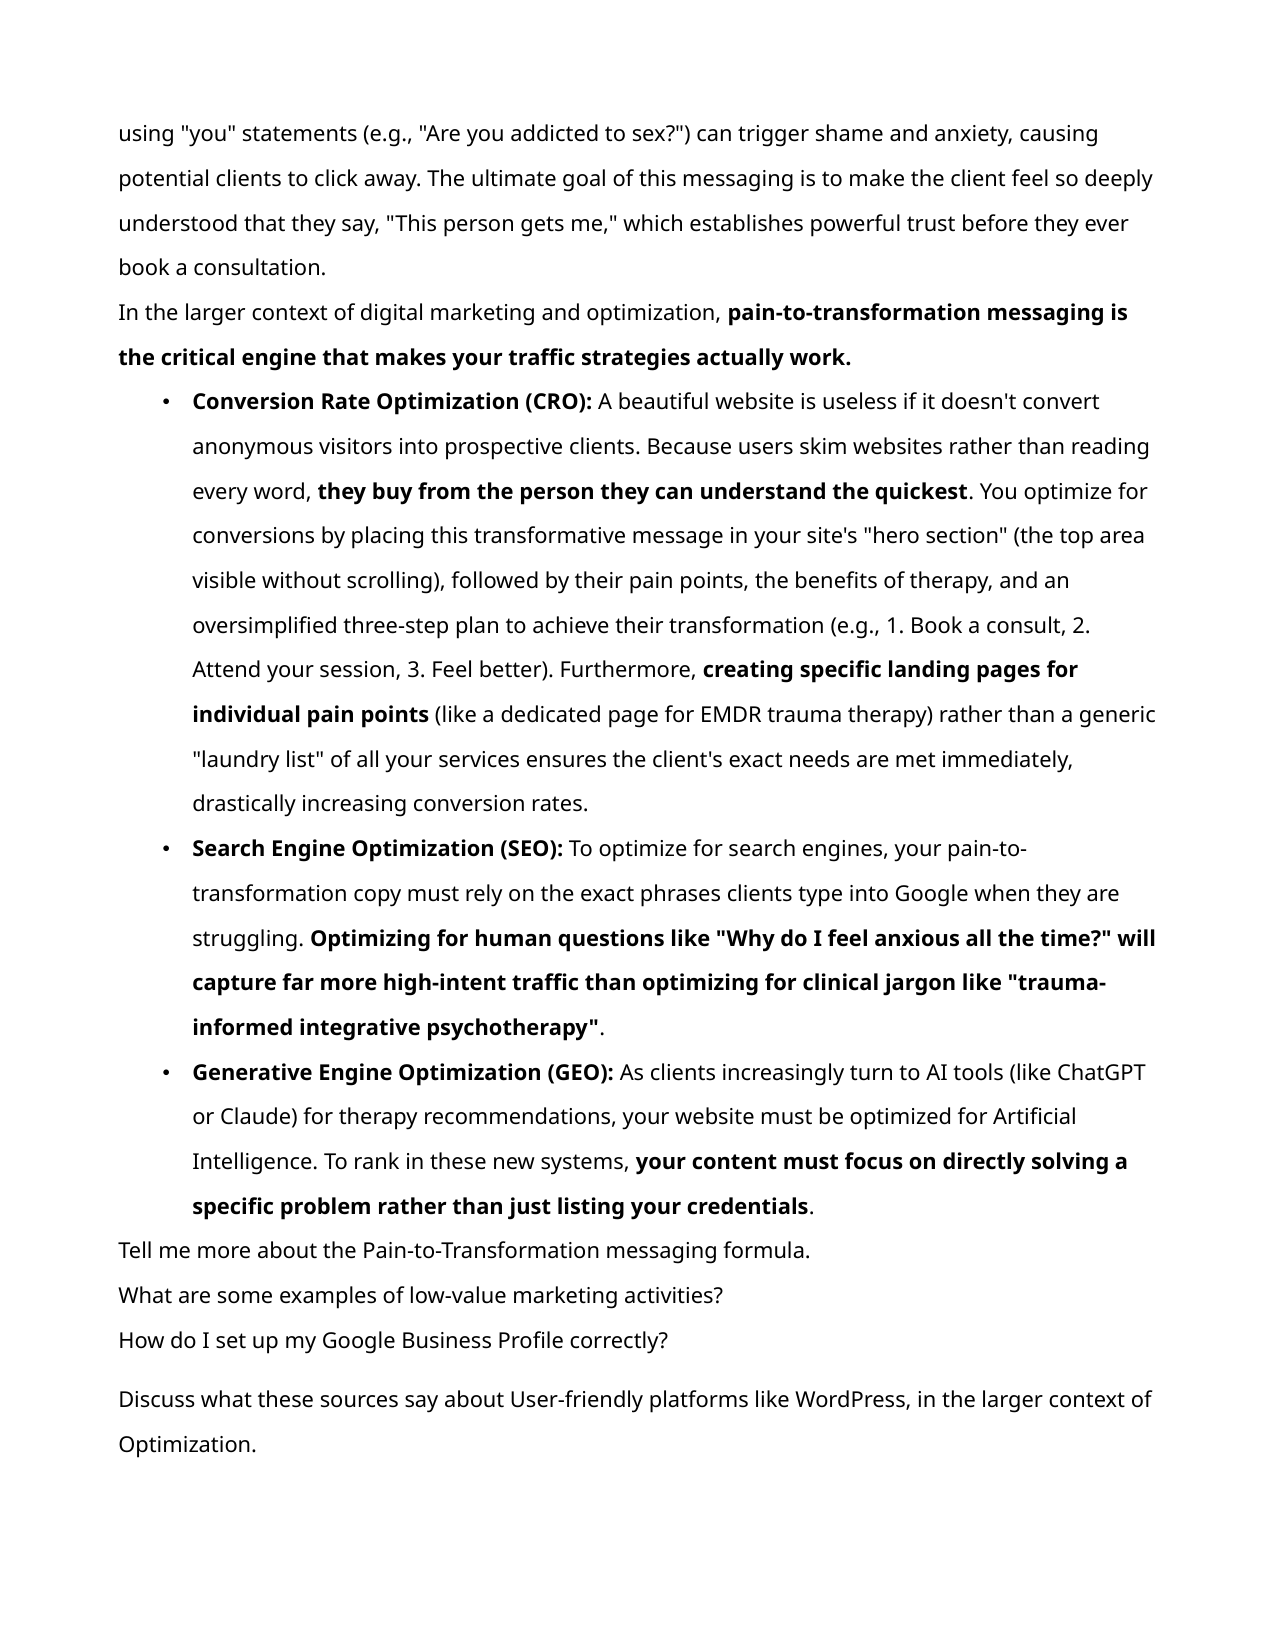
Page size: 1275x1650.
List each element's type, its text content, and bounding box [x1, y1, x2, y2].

text In the larger context of digital marketing and optimization, pain-to-transformation messaging is the critical engine that makes your traffic strategies actually work. [118, 297, 1157, 371]
list Search Engine Optimization (SEO): To optimize for search engines, your pain-to-transformation copy must rely on the exact phrases clients type into Google when they are struggling. Optimizing for human questions like "Why do I feel anxious all the time?" will capture far more high-intent traffic than optimizing for clinical jargon like "trauma-informed integrative psychotherapy". [162, 833, 1157, 1042]
text What are some examples of low-value marketing activities? [118, 1280, 1157, 1310]
text Discuss what these sources say about User-friendly platforms like WordPress, in the larger context of Optimization. [118, 1384, 1157, 1458]
list Conversion Rate Optimization (CRO): A beautiful website is useless if it doesn't convert anonymous visitors into prospective clients. Because users skim websites rather than reading every word, they buy from the person they can understand the quickest. You optimize for conversions by placing this transformative message in your site's "hero section" (the top area visible without scrolling), followed by their pain points, the benefits of therapy, and an oversimplified three-step plan to achieve their transformation (e.g., 1. Book a consult, 2. Attend your session, 3. Feel better). Furthermore, creating specific landing pages for individual pain points (like a dedicated page for EMDR trauma therapy) rather than a generic "laundry list" of all your services ensures the client's exact needs are met immediately, drastically increasing conversion rates. [162, 386, 1157, 818]
text How do I set up my Google Business Profile correctly? [118, 1325, 1157, 1354]
text using "you" statements (e.g., "Are you addicted to sex?") can trigger shame and anxiety, causing potential clients to click away. The ultimate goal of this messaging is to make the client feel so deeply understood that they say, "This person gets me," which establishes powerful trust before they ever book a consultation. [118, 118, 1157, 282]
text Tell me more about the Pain-to-Transformation messaging formula. [118, 1235, 1157, 1265]
list Generative Engine Optimization (GEO): As clients increasingly turn to AI tools (like ChatGPT or Claude) for therapy recommendations, your website must be optimized for Artificial Intelligence. To rank in these new systems, your content must focus on directly solving a specific problem rather than just listing your credentials. [162, 1057, 1157, 1220]
